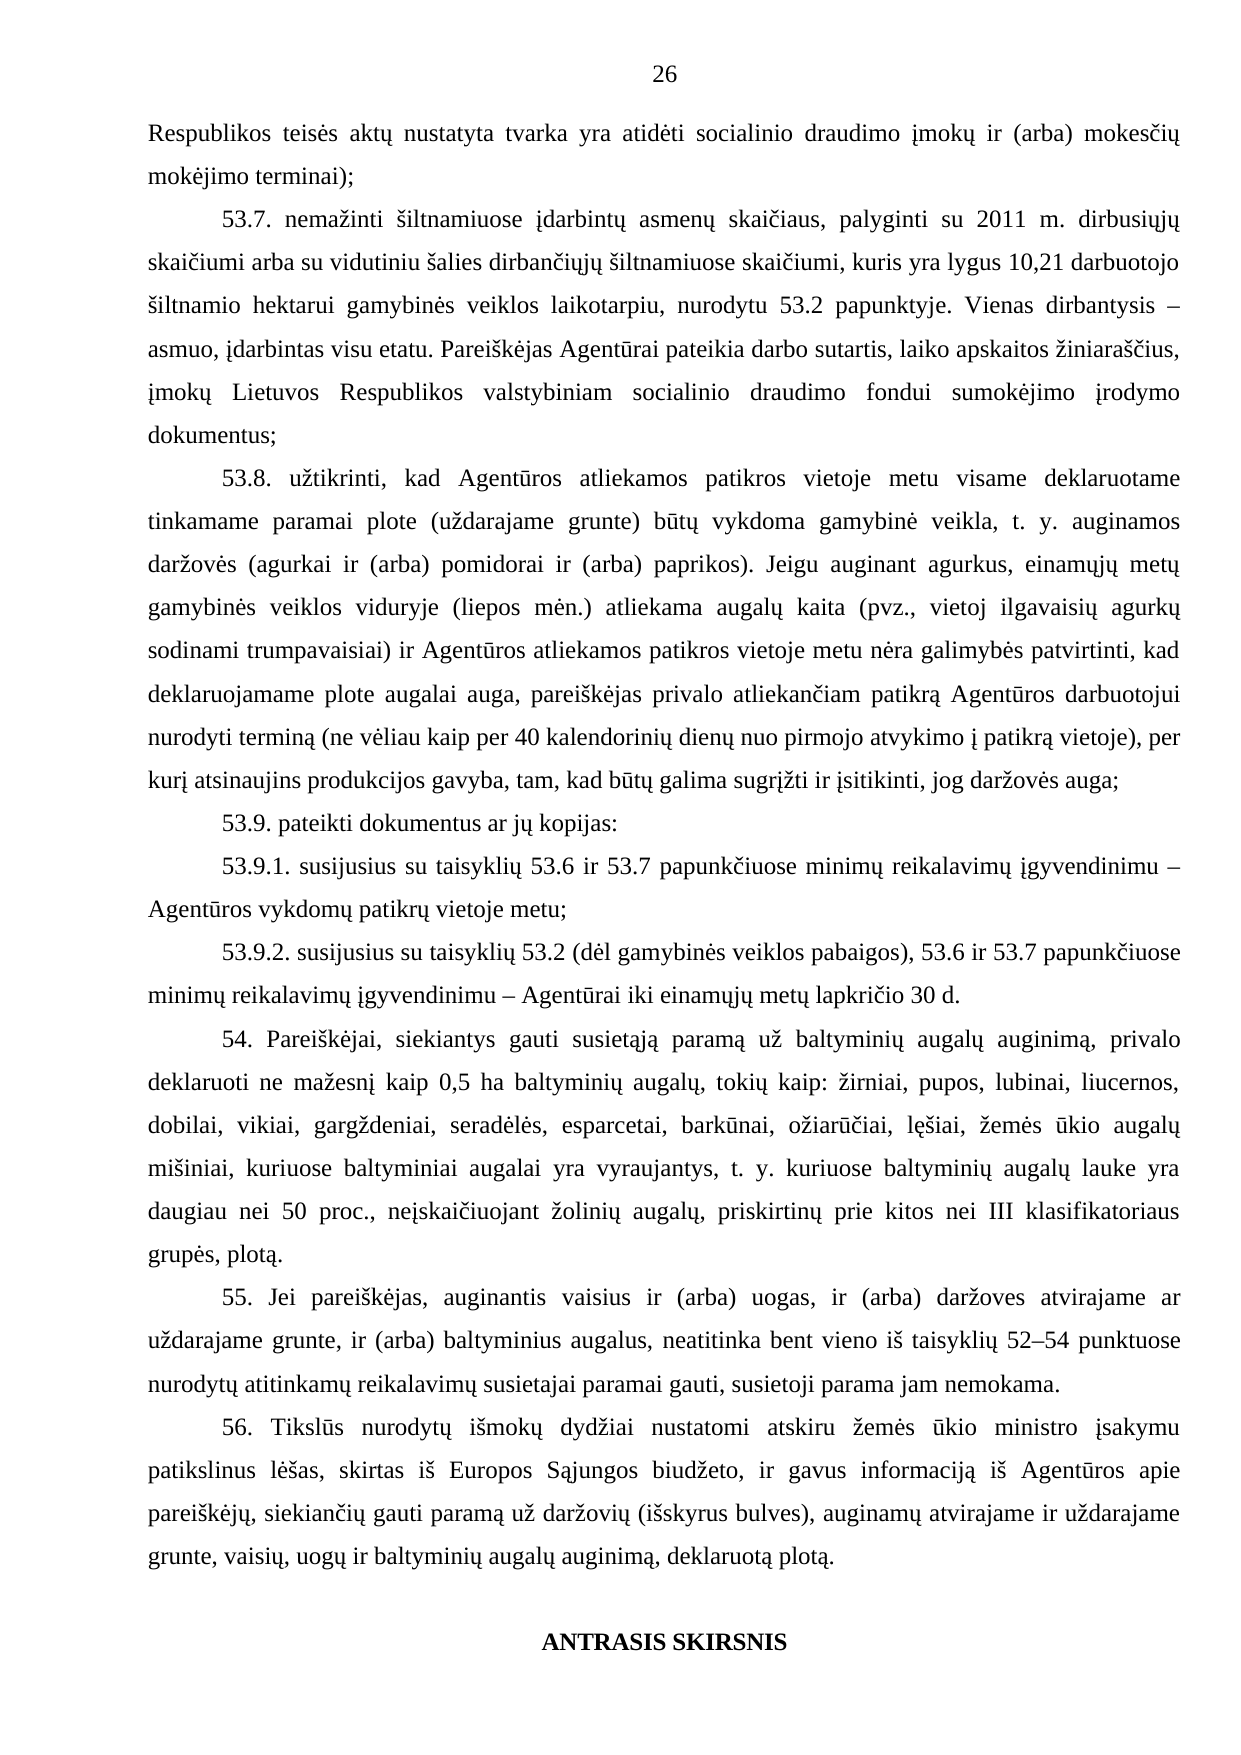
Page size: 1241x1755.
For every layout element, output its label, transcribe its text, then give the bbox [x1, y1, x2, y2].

text 53.9. pateikti dokumentus ar jų kopijas: [148, 808, 1181, 837]
text 53.7. nemažinti šiltnamiuose įdarbintų asmenų skaičiaus, palyginti su 2011 m. dirbusiųjų skaičiumi arba su vidutiniu šalies dirbančiųjų šiltnamiuose skaičiumi, kuris yra lygus 10,21 darbuotojo šiltnamio hektarui gamybinės veiklos laikotarpiu, nurodytu 53.2 papunktyje. Vienas dirbantysis – asmuo, įdarbintas visu etatu. Pareiškėjas Agentūrai pateikia darbo sutartis, laiko apskaitos žiniaraščius, įmokų Lietuvos Respublikos valstybiniam socialinio draudimo fondui sumokėjimo įrodymo dokumentus; [148, 204, 1181, 449]
text 53.8. užtikrinti, kad Agentūros atliekamos patikros vietoje metu visame deklaruotame tinkamame paramai plote (uždarajame grunte) būtų vykdoma gamybinė veikla, t. y. auginamos daržovės (agurkai ir (arba) pomidorai ir (arba) paprikos). Jeigu auginant agurkus, einamųjų metų gamybinės veiklos viduryje (liepos mėn.) atliekama augalų kaita (pvz., vietoj ilgavaisių agurkų sodinami trumpavaisiai) ir Agentūros atliekamos patikros vietoje metu nėra galimybės patvirtinti, kad deklaruojamame plote augalai auga, pareiškėjas privalo atliekančiam patikrą Agentūros darbuotojui nurodyti terminą (ne vėliau kaip per 40 kalendorinių dienų nuo pirmojo atvykimo į patikrą vietoje), per kurį atsinaujins produkcijos gavyba, tam, kad būtų galima sugrįžti ir įsitikinti, jog daržovės auga; [148, 463, 1181, 794]
text 56. Tikslūs nurodytų išmokų dydžiai nustatomi atskiru žemės ūkio ministro įsakymu patikslinus lėšas, skirtas iš Europos Sąjungos biudžeto, ir gavus informaciją iš Agentūros apie pareiškėjų, siekiančių gauti paramą už daržovių (išskyrus bulves), auginamų atvirajame ir uždarajame grunte, vaisių, uogų ir baltyminių augalų auginimą, deklaruotą plotą. [148, 1412, 1181, 1570]
text ANTRASIS SKIRSNIS [148, 1627, 1181, 1656]
text Respublikos teisės aktų nustatyta tvarka yra atidėti socialinio draudimo įmokų ir (arba) mokesčių mokėjimo terminai); [148, 118, 1181, 190]
text 53.9.2. susijusius su taisyklių 53.2 (dėl gamybinės veiklos pabaigos), 53.6 ir 53.7 papunkčiuose minimų reikalavimų įgyvendinimu – Agentūrai iki einamųjų metų lapkričio 30 d. [148, 937, 1181, 1009]
text 53.9.1. susijusius su taisyklių 53.6 ir 53.7 papunkčiuose minimų reikalavimų įgyvendinimu – Agentūros vykdomų patikrų vietoje metu; [148, 851, 1181, 923]
text 54. Pareiškėjai, siekiantys gauti susietąją paramą už baltyminių augalų auginimą, privalo deklaruoti ne mažesnį kaip 0,5 ha baltyminių augalų, tokių kaip: žirniai, pupos, lubinai, liucernos, dobilai, vikiai, gargždeniai, seradėlės, esparcetai, barkūnai, ožiarūčiai, lęšiai, žemės ūkio augalų mišiniai, kuriuose baltyminiai augalai yra vyraujantys, t. y. kuriuose baltyminių augalų lauke yra daugiau nei 50 proc., neįskaičiuojant žolinių augalų, priskirtinų prie kitos nei III klasifikatoriaus grupės, plotą. [148, 1024, 1181, 1268]
text 55. Jei pareiškėjas, auginantis vaisius ir (arba) uogas, ir (arba) daržoves atvirajame ar uždarajame grunte, ir (arba) baltyminius augalus, neatitinka bent vieno iš taisyklių 52–54 punktuose nurodytų atitinkamų reikalavimų susietajai paramai gauti, susietoji parama jam nemokama. [148, 1282, 1181, 1397]
